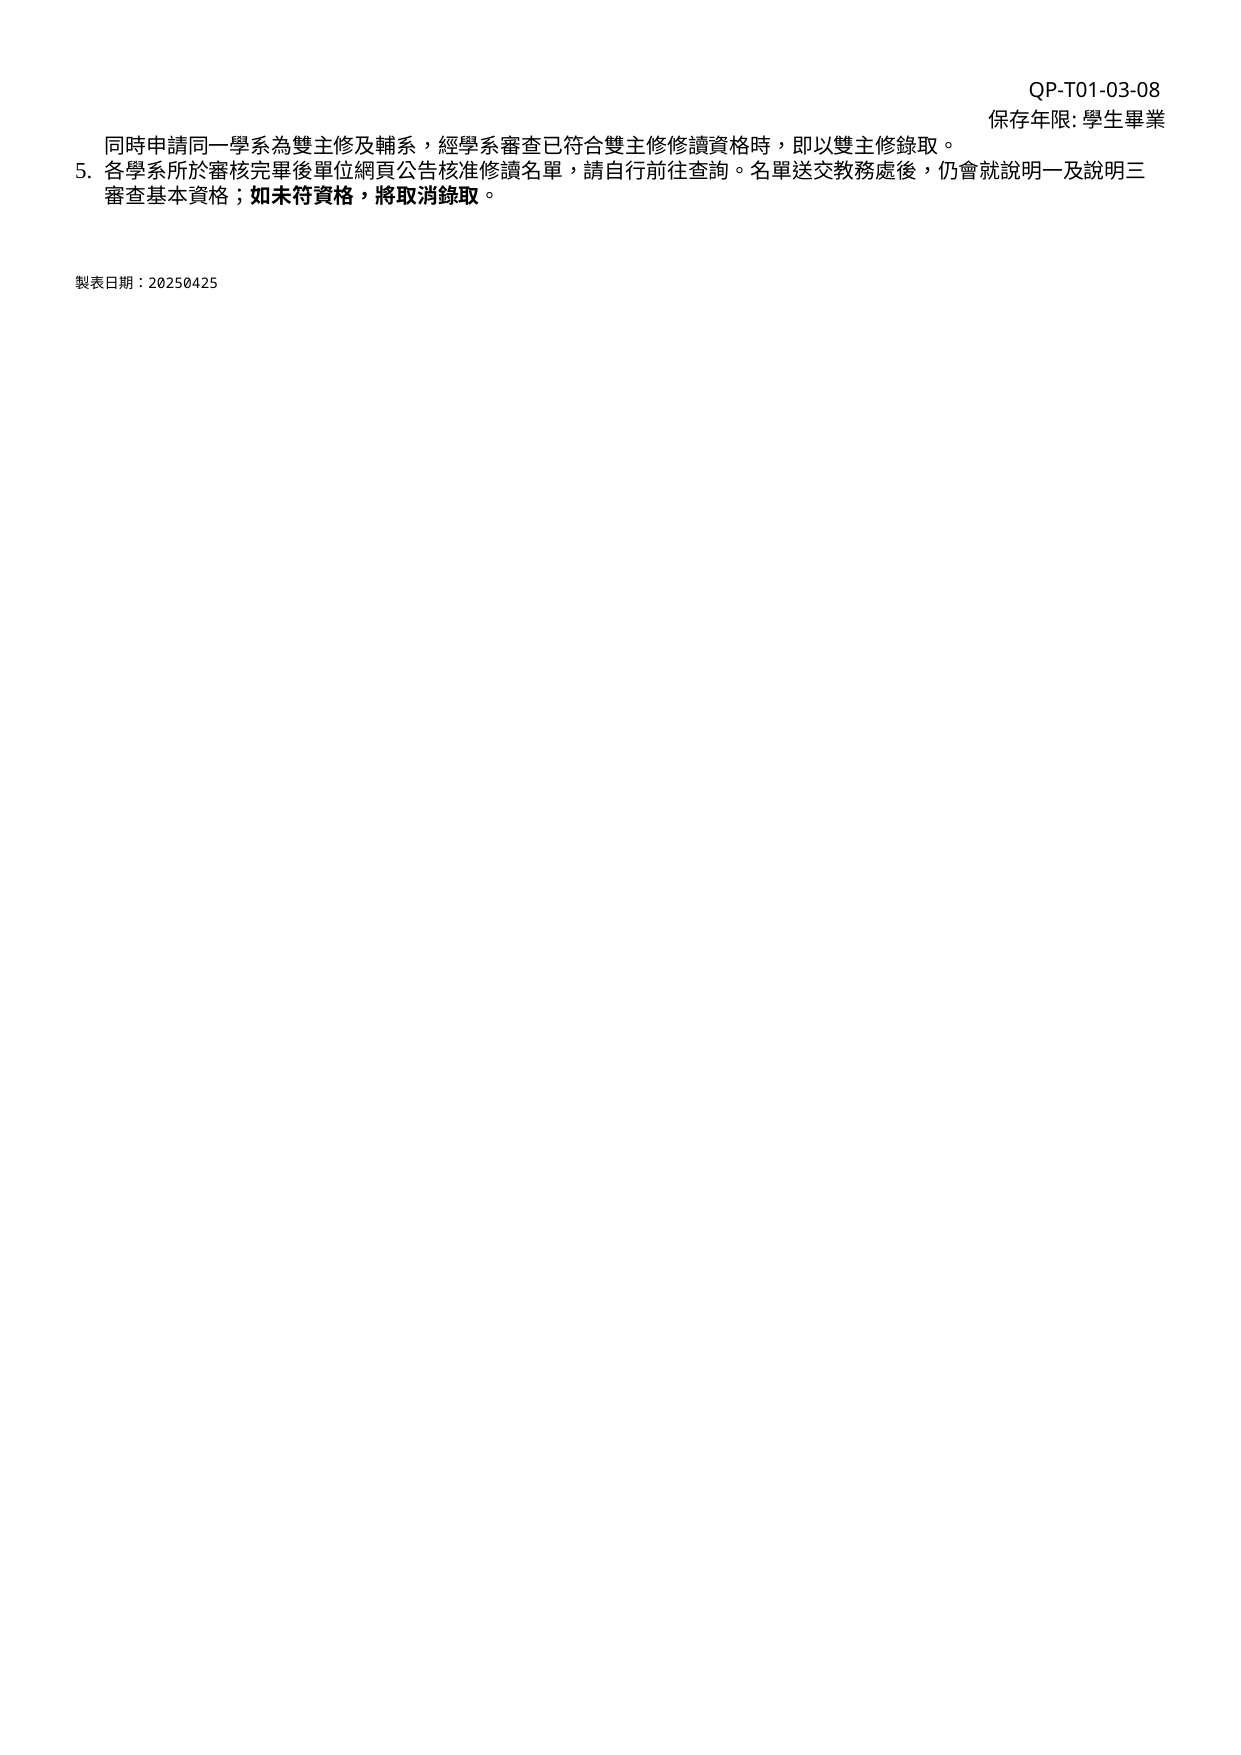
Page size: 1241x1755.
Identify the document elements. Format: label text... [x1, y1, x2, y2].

list 各學系所於審核完畢後單位網頁公告核准修讀名單，請自行前往查詢。名單送交教務處後，仍會就說明一及說明三審查基本資格；如未符資格，將取消錄取。 [75, 159, 1166, 209]
text 同時申請同一學系為雙主修及輔系，經學系審查已符合雙主修修讀資格時，即以雙主修錄取。 [104, 134, 1166, 159]
text 製表日期：20250425 [75, 240, 1166, 292]
